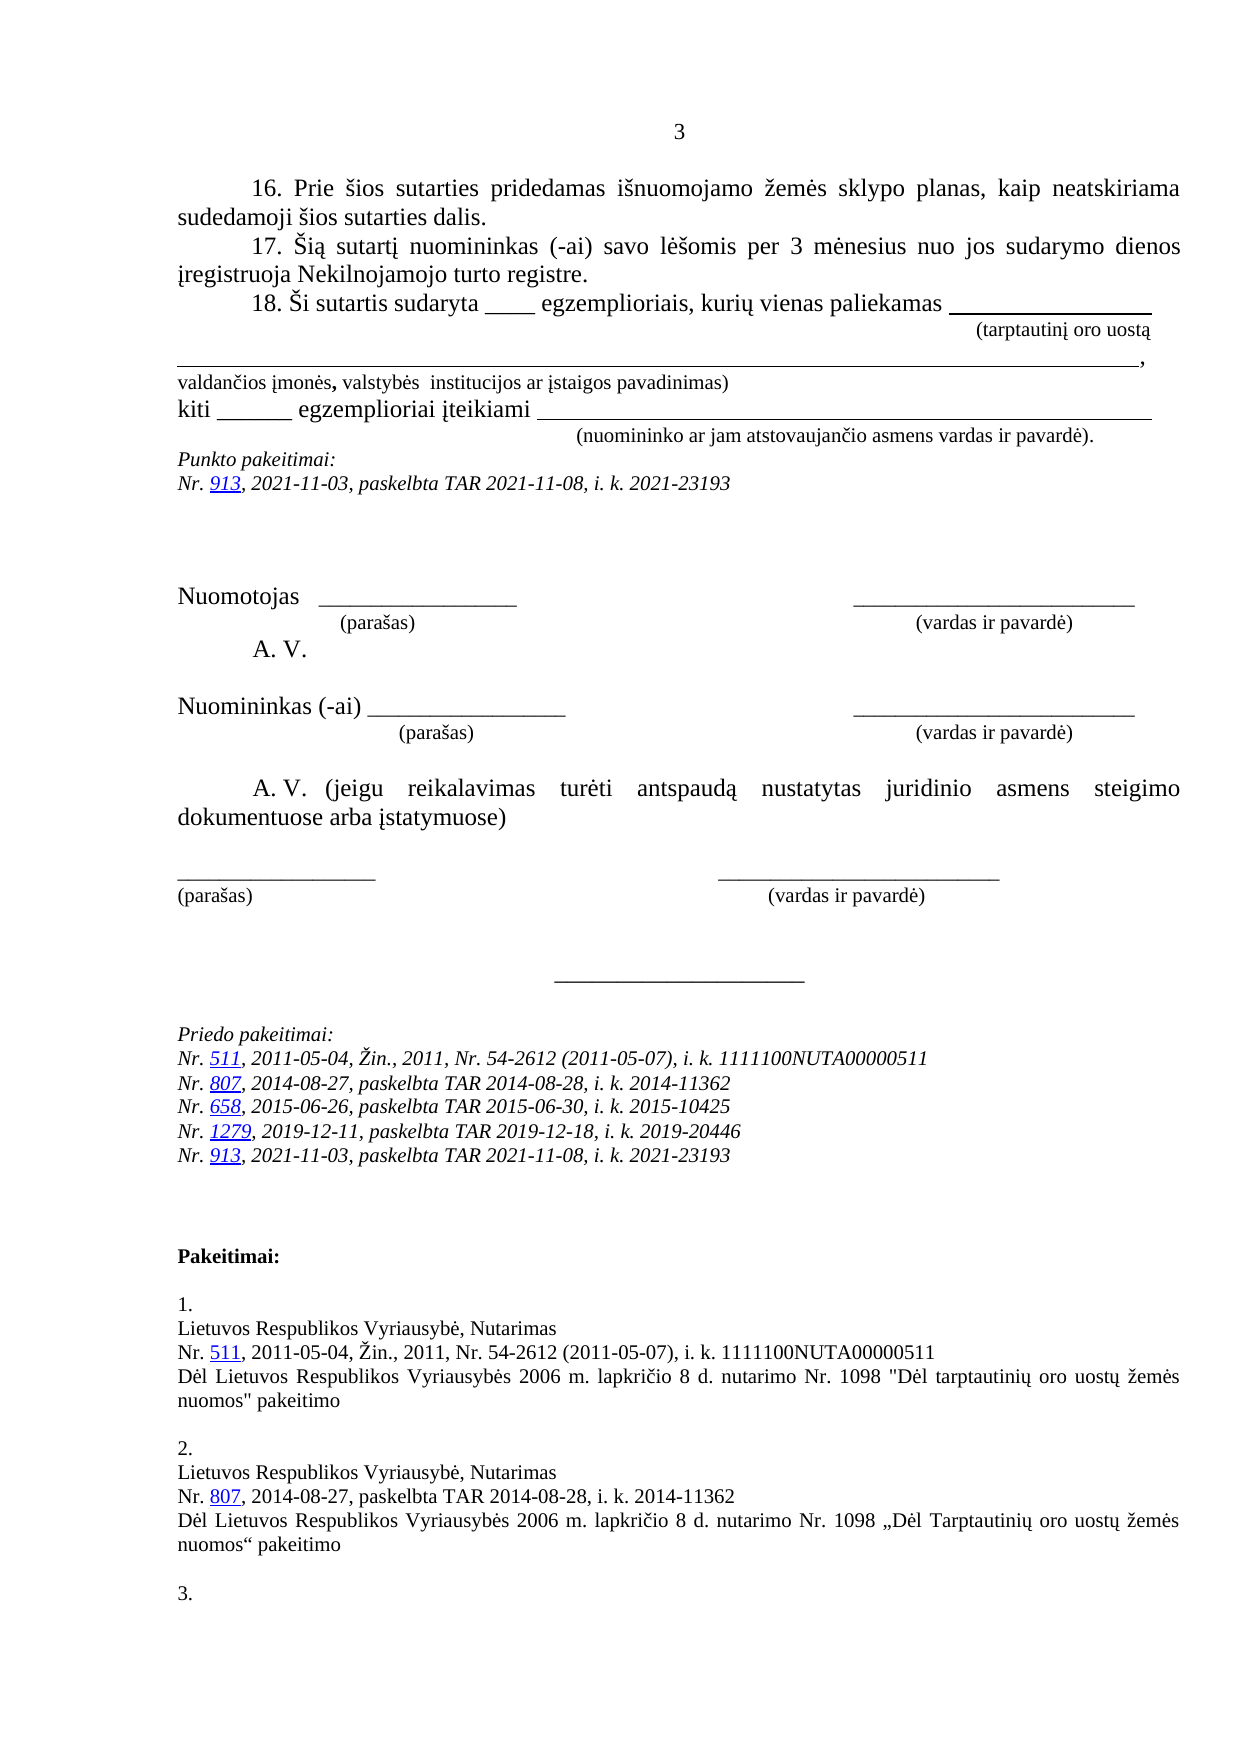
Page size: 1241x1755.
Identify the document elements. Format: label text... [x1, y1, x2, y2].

text Nuomininkas (-ai) ___________________ ___________________________ [177, 691, 1181, 720]
text A. V. (jeigu reikalavimas turėti antspaudą nustatytas juridinio asmens steigimo dokumentuose arba įstatymuose) [177, 773, 1181, 830]
text Dėl Lietuvos Respublikos Vyriausybės 2006 m. lapkričio 8 d. nutarimo Nr. 1098 "Dėl tarptautinių oro uostų žemės nuomos" pakeitimo [177, 1364, 1181, 1412]
text Nr. 807, 2014-08-27, paskelbta TAR 2014-08-28, i. k. 2014-11362 [177, 1484, 1181, 1508]
text Nr. 658, 2015-06-26, paskelbta TAR 2015-06-30, i. k. 2015-10425 [177, 1094, 1181, 1118]
text A. V. [177, 634, 1181, 663]
text 18. Ši sutartis sudaryta ____ egzemplioriais, kurių vienas paliekamas [177, 288, 1181, 317]
text 17. Šią sutartį nuomininkas (-ai) savo lėšomis per 3 mėnesius nuo jos sudarymo dienos įregistruoja Nekilnojamojo turto registre. [177, 231, 1181, 288]
text 2. [177, 1436, 1181, 1460]
text 16. Prie šios sutarties pridedamas išnuomojamo žemės sklypo planas, kaip neatskiriama sudedamoji šios sutarties dalis. [177, 173, 1181, 231]
text Nr. 913, 2021-11-03, paskelbta TAR 2021-11-08, i. k. 2021-23193 [177, 1143, 1181, 1167]
text 3. [177, 1580, 1181, 1604]
text Nr. 511, 2011-05-04, Žin., 2011, Nr. 54-2612 (2011-05-07), i. k. 1111100NUTA00000511 [177, 1046, 1181, 1070]
text (nuomininko ar jam atstovaujančio asmens vardas ir pavardė). [477, 423, 1181, 447]
text (parašas) (vardas ir pavardė) [177, 883, 1181, 907]
text Nuomotojas ___________________ ___________________________ [177, 581, 1181, 610]
text Lietuvos Respublikos Vyriausybė, Nutarimas [177, 1460, 1181, 1484]
text Nr. 511, 2011-05-04, Žin., 2011, Nr. 54-2612 (2011-05-07), i. k. 1111100NUTA00000511 [177, 1340, 1181, 1364]
text –––––––––––––––––––– [177, 965, 1181, 993]
text Nr. 807, 2014-08-27, paskelbta TAR 2014-08-28, i. k. 2014-11362 [177, 1070, 1181, 1094]
text (parašas) (vardas ir pavardė) [177, 720, 1181, 744]
text Punkto pakeitimai: [177, 447, 1181, 471]
text (tarptautinį oro uostą [177, 317, 1181, 341]
text Nr. 1279, 2019-12-11, paskelbta TAR 2019-12-18, i. k. 2019-20446 [177, 1118, 1181, 1143]
text Pakeitimai: [177, 1243, 1181, 1268]
text (parašas) (vardas ir pavardė) [177, 610, 1181, 634]
text 1. [177, 1292, 1181, 1316]
text Lietuvos Respublikos Vyriausybė, Nutarimas [177, 1316, 1181, 1340]
text Dėl Lietuvos Respublikos Vyriausybės 2006 m. lapkričio 8 d. nutarimo Nr. 1098 „Dėl Tarptautinių oro uostų žemės nuomos“ pakeitimo [177, 1508, 1181, 1556]
text , [177, 341, 1181, 370]
text kiti ______ egzemplioriai įteikiami [177, 394, 1181, 423]
text ___________________ ___________________________ [177, 859, 1181, 883]
text Nr. 913, 2021-11-03, paskelbta TAR 2021-11-08, i. k. 2021-23193 [177, 471, 1181, 495]
text Priedo pakeitimai: [177, 1022, 1181, 1046]
text valdančios įmonės, valstybės institucijos ar įstaigos pavadinimas) [177, 370, 1181, 394]
